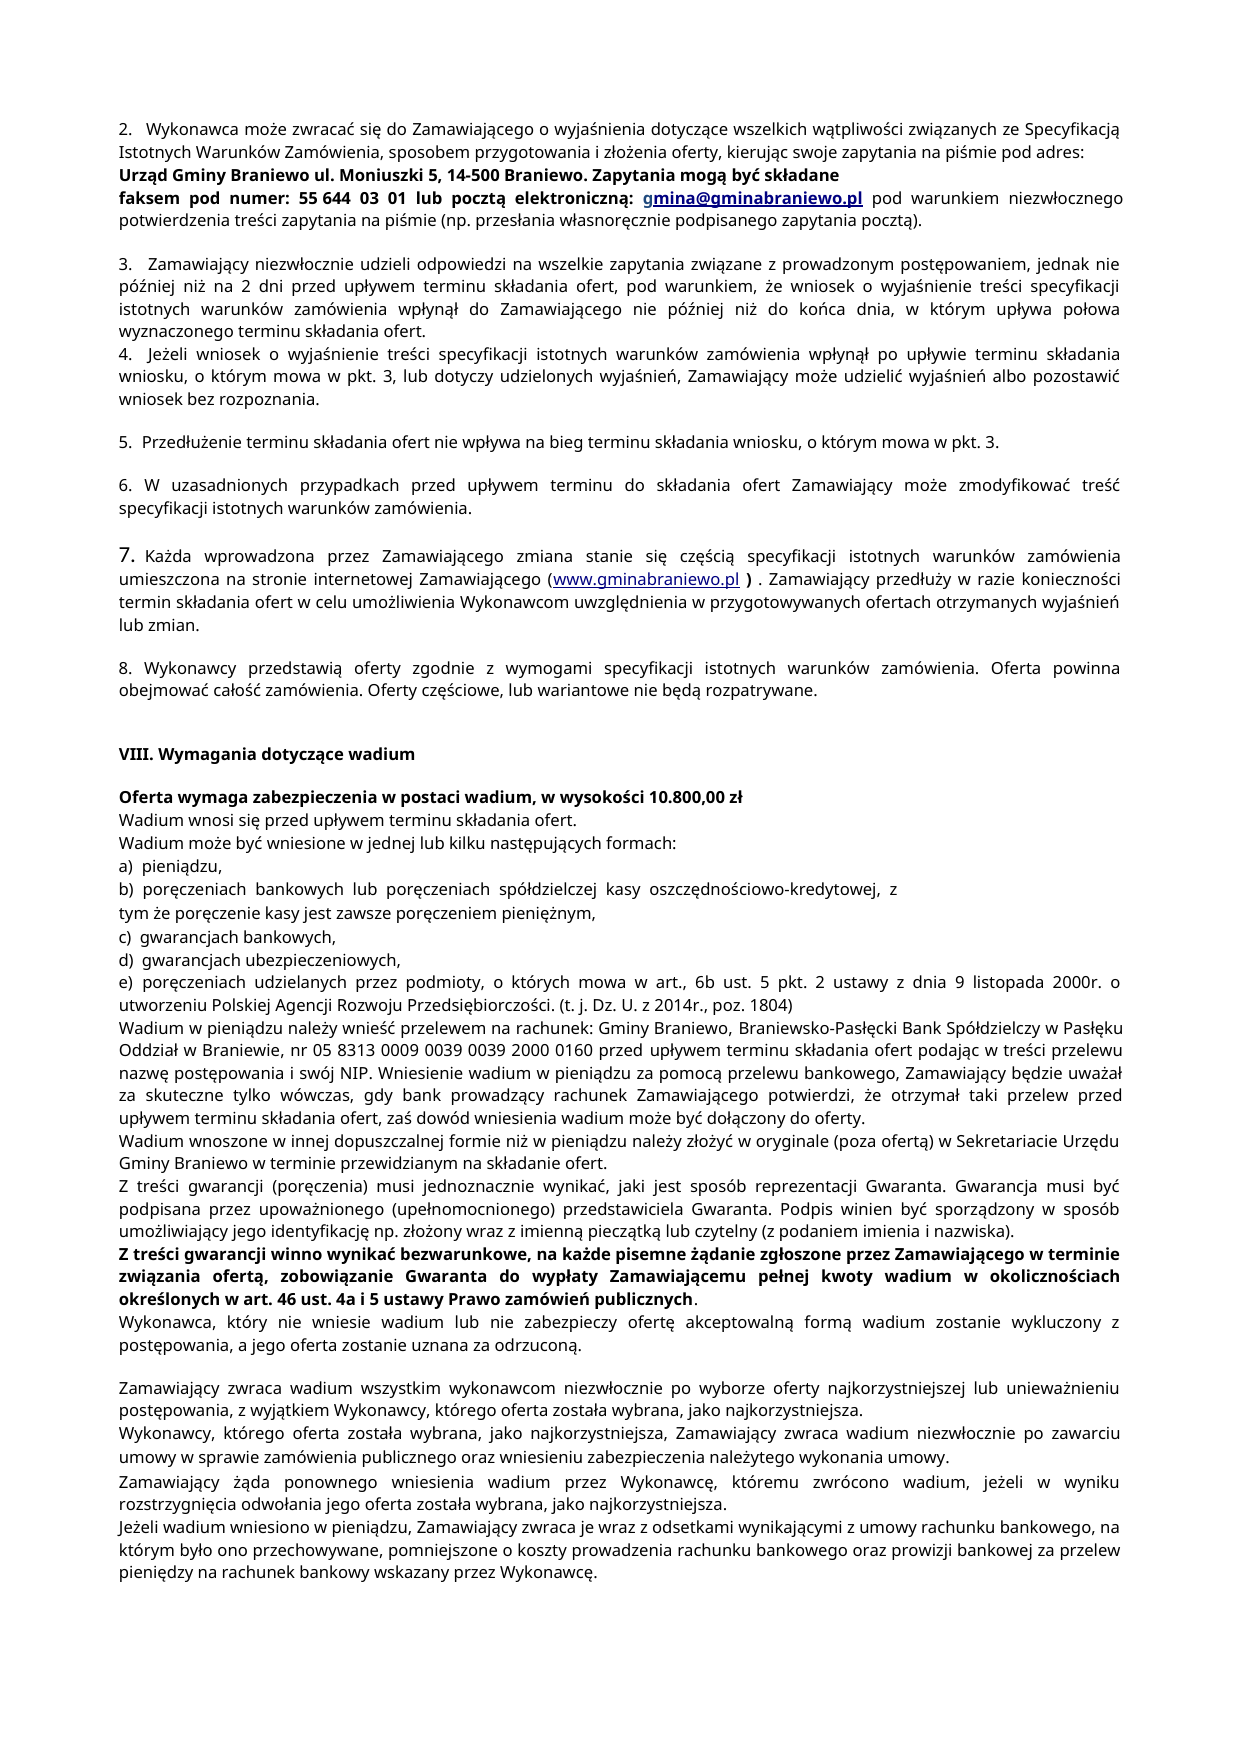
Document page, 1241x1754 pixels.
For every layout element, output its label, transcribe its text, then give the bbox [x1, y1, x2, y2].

text Wadium wnoszone w innej dopuszczalnej formie niż w pieniądzu należy złożyć w oryginale (poza ofertą) w Sekretariacie Urzędu Gminy Braniewo w terminie przewidzianym na składanie ofert. [119, 1129, 1121, 1174]
text Z treści gwarancji (poręczenia) musi jednoznacznie wynikać, jaki jest sposób reprezentacji Gwaranta. Gwarancja musi być podpisana przez upoważnionego (upełnomocnionego) przedstawiciela Gwaranta. Podpis winien być sporządzony w sposób umożliwiający jego identyfikację np. złożony wraz z imienną pieczątką lub czytelny (z podaniem imienia i nazwiska). [119, 1174, 1121, 1242]
text Wadium może być wniesione w jednej lub kilku następujących formach: [119, 831, 1123, 854]
list Zamawiający niezwłocznie udzieli odpowiedzi na wszelkie zapytania związane z prowadzonym postępowaniem, jednak nie później niż na 2 dni przed upływem terminu składania ofert, pod warunkiem, że wniosek o wyjaśnienie treści specyfikacji istotnych warunków zamówienia wpłynął do Zamawiającego nie później niż do końca dnia, w którym upływa połowa wyznaczonego terminu składania ofert. [118, 252, 1121, 342]
text Wykonawcy, którego oferta została wybrana, jako najkorzystniejsza, Zamawiający zwraca wadium niezwłocznie po zawarciu umowy w sprawie zamówienia publicznego oraz wniesieniu zabezpieczenia należytego wykonania umowy. [119, 1422, 1121, 1469]
text Wadium w pieniądzu należy wnieść przelewem na rachunek: Gminy Braniewo, Braniewsko-Pasłęcki Bank Spółdzielczy w Pasłęku Oddział w Braniewie, nr 05 8313 0009 0039 0039 2000 0160 przed upływem terminu składania ofert podając w treści przelewu nazwę postępowania i swój NIP. Wniesienie wadium w pieniądzu za pomocą przelewu bankowego, Zamawiający będzie uważał za skuteczne tylko wówczas, gdy bank prowadzący rachunek Zamawiającego potwierdzi, że otrzymał taki przelew przed upływem terminu składania ofert, zaś dowód wniesienia wadium może być dołączony do oferty. [119, 1016, 1123, 1129]
text Oferta wymaga zabezpieczenia w postaci wadium, w wysokości 10.800,00 zł [119, 786, 1123, 808]
list poręczeniach bankowych lub poręczeniach spółdzielczej kasy oszczędnościowo-kredytowej, z tym że poręczenie kasy jest zawsze poręczeniem pieniężnym, [118, 877, 898, 924]
list W uzasadnionych przypadkach przed upływem terminu do składania ofert Zamawiający może zmodyfikować treść specyfikacji istotnych warunków zamówienia. [118, 474, 1121, 519]
text Z treści gwarancji winno wynikać bezwarunkowe, na każde pisemne żądanie zgłoszone przez Zamawiającego w terminie związania ofertą, zobowiązanie Gwaranta do wypłaty Zamawiającemu pełnej kwoty wadium w okolicznościach określonych w art. 46 ust. 4a i 5 ustawy Prawo zamówień publicznych. [119, 1242, 1121, 1310]
list pieniądzu, [118, 854, 1123, 877]
list Wykonawcy przedstawią oferty zgodnie z wymogami specyfikacji istotnych warunków zamówienia. Oferta powinna obejmować całość zamówienia. Oferty częściowe, lub wariantowe nie będą rozpatrywane. [118, 656, 1121, 702]
list gwarancjach bankowych, [118, 925, 1123, 948]
list Każda wprowadzona przez Zamawiającego zmiana stanie się częścią specyfikacji istotnych warunków zamówienia umieszczona na stronie internetowej Zamawiającego (www.gminabraniewo.pl ) . Zamawiający przedłuży w razie konieczności termin składania ofert w celu umożliwienia Wykonawcom uwzględnienia w przygotowywanych ofertach otrzymanych wyjaśnień lub zmian. [118, 540, 1121, 636]
list Przedłużenie terminu składania ofert nie wpływa na bieg terminu składania wniosku, o którym mowa w pkt. 3. [118, 431, 1123, 453]
list poręczeniach udzielanych przez podmioty, o których mowa w art., 6b ust. 5 pkt. 2 ustawy z dnia 9 listopada 2000r. o utworzeniu Polskiej Agencji Rozwoju Przedsiębiorczości. (t. j. Dz. U. z 2014r., poz. 1804) [118, 971, 1121, 1016]
text Wadium wnosi się przed upływem terminu składania ofert. [119, 809, 1123, 831]
text Zamawiający żąda ponownego wniesienia wadium przez Wykonawcę, któremu zwrócono wadium, jeżeli w wyniku rozstrzygnięcia odwołania jego oferta została wybrana, jako najkorzystniejsza. [119, 1470, 1121, 1515]
text Wykonawca, który nie wniesie wadium lub nie zabezpieczy ofertę akceptowalną formą wadium zostanie wykluczony z postępowania, a jego oferta zostanie uznana za odrzuconą. [119, 1311, 1121, 1356]
text Zamawiający zwraca wadium wszystkim wykonawcom niezwłocznie po wyborze oferty najkorzystniejszej lub unieważnieniu postępowania, z wyjątkiem Wykonawcy, którego oferta została wybrana, jako najkorzystniejsza. [119, 1376, 1121, 1422]
list Wykonawca może zwracać się do Zamawiającego o wyjaśnienia dotyczące wszelkich wątpliwości związanych ze Specyfikacją Istotnych Warunków Zamówienia, sposobem przygotowania i złożenia oferty, kierując swoje zapytania na piśmie pod adres: [118, 118, 1121, 163]
list gwarancjach ubezpieczeniowych, [118, 948, 1123, 971]
text Jeżeli wadium wniesiono w pieniądzu, Zamawiający zwraca je wraz z odsetkami wynikającymi z umowy rachunku bankowego, na którym było ono przechowywane, pomniejszone o koszty prowadzenia rachunku bankowego oraz prowizji bankowej za przelew pieniędzy na rachunek bankowy wskazany przez Wykonawcę. [119, 1516, 1121, 1583]
list Jeżeli wniosek o wyjaśnienie treści specyfikacji istotnych warunków zamówienia wpłynął po upływie terminu składania wniosku, o którym mowa w pkt. 3, lub dotyczy udzielonych wyjaśnień, Zamawiający może udzielić wyjaśnień albo pozostawić wniosek bez rozpoznania. [118, 342, 1121, 410]
text faksem pod numer: 55 644 03 01 lub pocztą elektroniczną: gmina@gminabraniewo.pl pod warunkiem niezwłocznego potwierdzenia treści zapytania na piśmie (np. przesłania własnoręcznie podpisanego zapytania pocztą). [119, 186, 1123, 232]
text Urząd Gminy Braniewo ul. Moniuszki 5, 14-500 Braniewo. Zapytania mogą być składane [119, 163, 1123, 186]
text VIII. Wymagania dotyczące wadium [119, 743, 1123, 765]
